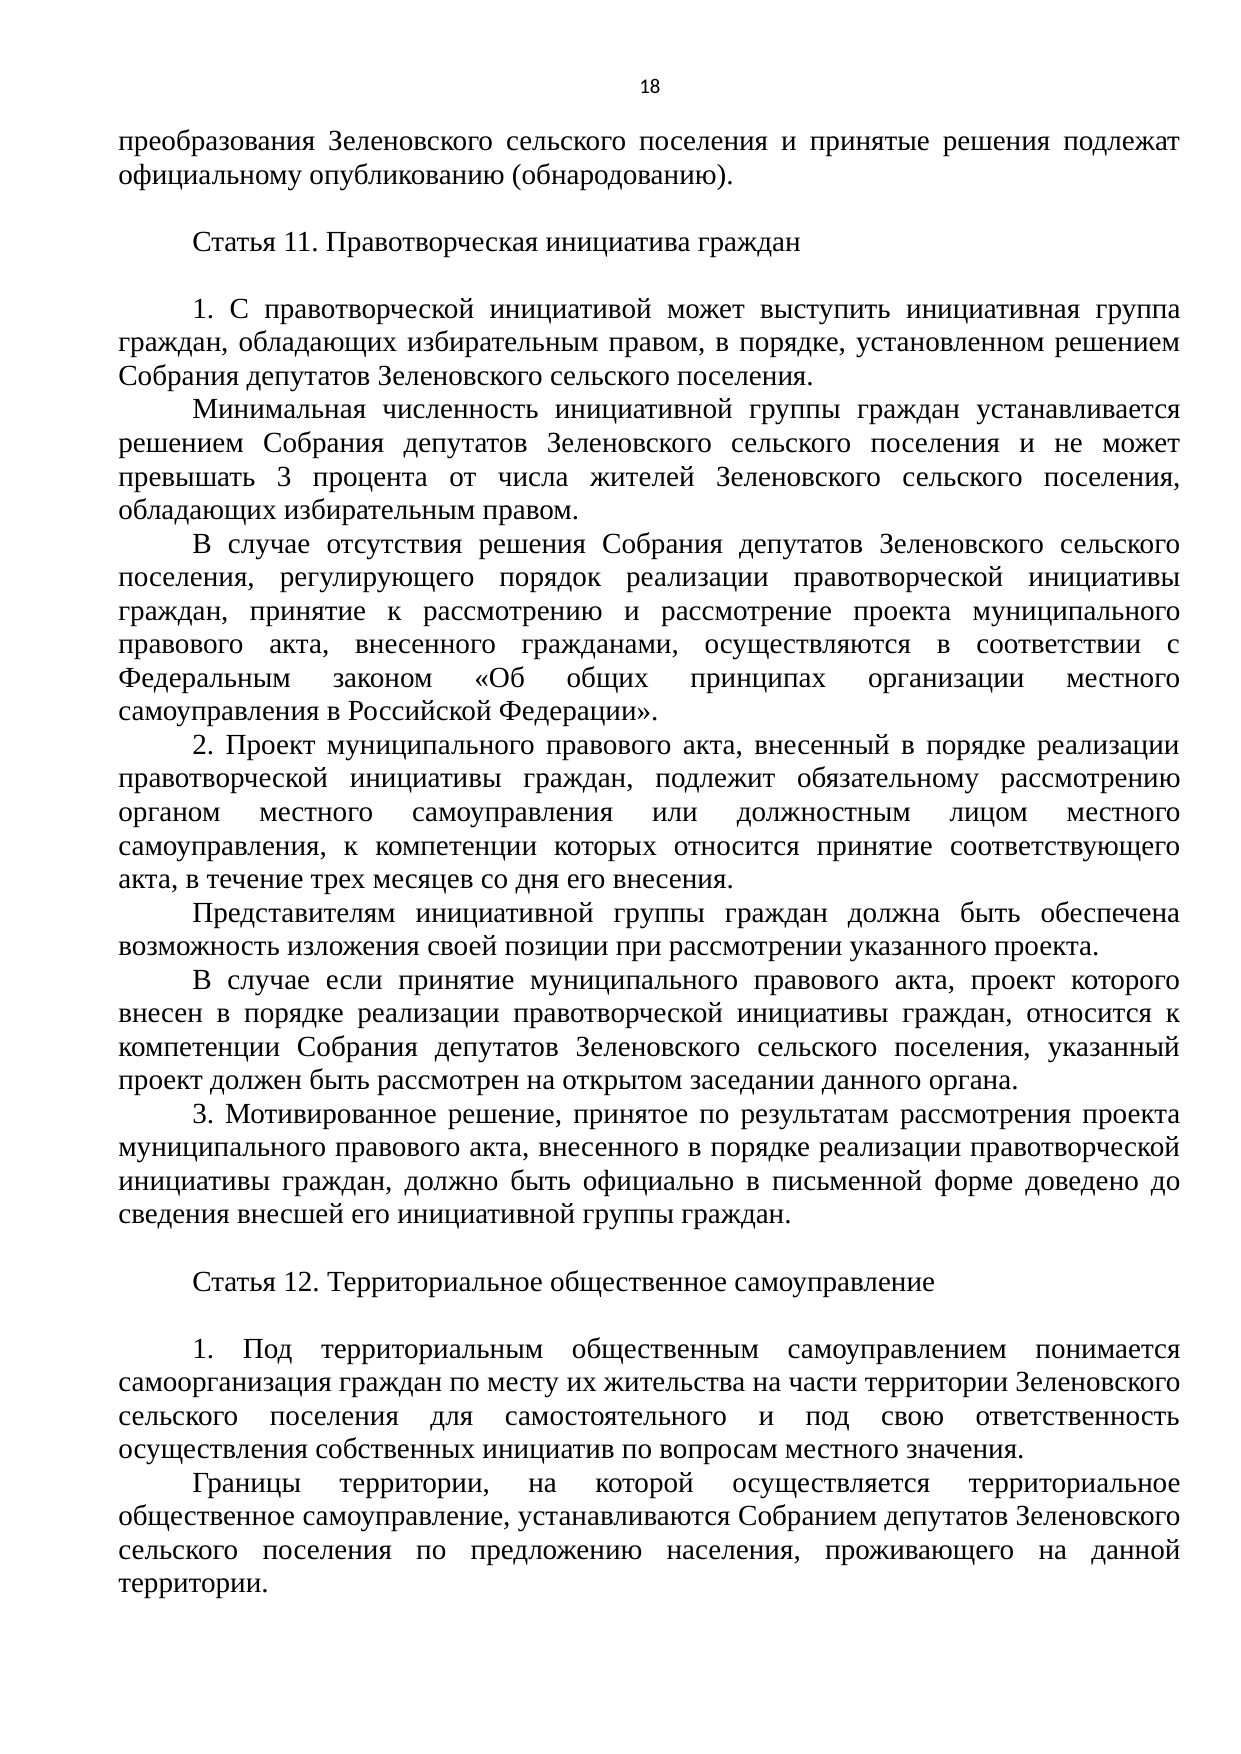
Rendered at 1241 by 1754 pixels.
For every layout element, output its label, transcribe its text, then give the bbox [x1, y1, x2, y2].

text Статья 11. Правотворческая инициатива граждан [118, 224, 1181, 257]
text Статья 12. Территориальное общественное самоуправление [118, 1264, 1181, 1297]
text В случае отсутствия решения Собрания депутатов Зеленовского сельского поселения, регулирующего порядок реализации правотворческой инициативы граждан, принятие к рассмотрению и рассмотрение проекта муниципального правового акта, внесенного гражданами, осуществляются в соответствии с Федеральным законом «Об общих принципах организации местного самоуправления в Российской Федерации». [118, 526, 1181, 727]
text 1. Под территориальным общественным самоуправлением понимается самоорганизация граждан по месту их жительства на части территории Зеленовского сельского поселения для самостоятельного и под свою ответственность осуществления собственных инициатив по вопросам местного значения. [118, 1331, 1181, 1465]
text Представителям инициативной группы граждан должна быть обеспечена возможность изложения своей позиции при рассмотрении указанного проекта. [118, 895, 1181, 962]
text В случае если принятие муниципального правового акта, проект которого внесен в порядке реализации правотворческой инициативы граждан, относится к компетенции Собрания депутатов Зеленовского сельского поселения, указанный проект должен быть рассмотрен на открытом заседании данного органа. [118, 962, 1181, 1096]
text преобразования Зеленовского сельского поселения и принятые решения подлежат официальному опубликованию (обнародованию). [118, 123, 1181, 190]
text 2. Проект муниципального правового акта, внесенный в порядке реализации правотворческой инициативы граждан, подлежит обязательному рассмотрению органом местного самоуправления или должностным лицом местного самоуправления, к компетенции которых относится принятие соответствующего акта, в течение трех месяцев со дня его внесения. [118, 727, 1181, 895]
text 1. С правотворческой инициативой может выступить инициативная группа граждан, обладающих избирательным правом, в порядке, установленном решением Собрания депутатов Зеленовского сельского поселения. [118, 291, 1181, 392]
text Границы территории, на которой осуществляется территориальное общественное самоуправление, устанавливаются Собранием депутатов Зеленовского сельского поселения по предложению населения, проживающего на данной территории. [118, 1465, 1181, 1599]
text Минимальная численность инициативной группы граждан устанавливается решением Собрания депутатов Зеленовского сельского поселения и не может превышать 3 процента от числа жителей Зеленовского сельского поселения, обладающих избирательным правом. [118, 392, 1181, 526]
text 3. Мотивированное решение, принятое по результатам рассмотрения проекта муниципального правового акта, внесенного в порядке реализации правотворческой инициативы граждан, должно быть официально в письменной форме доведено до сведения внесшей его инициативной группы граждан. [118, 1096, 1181, 1230]
